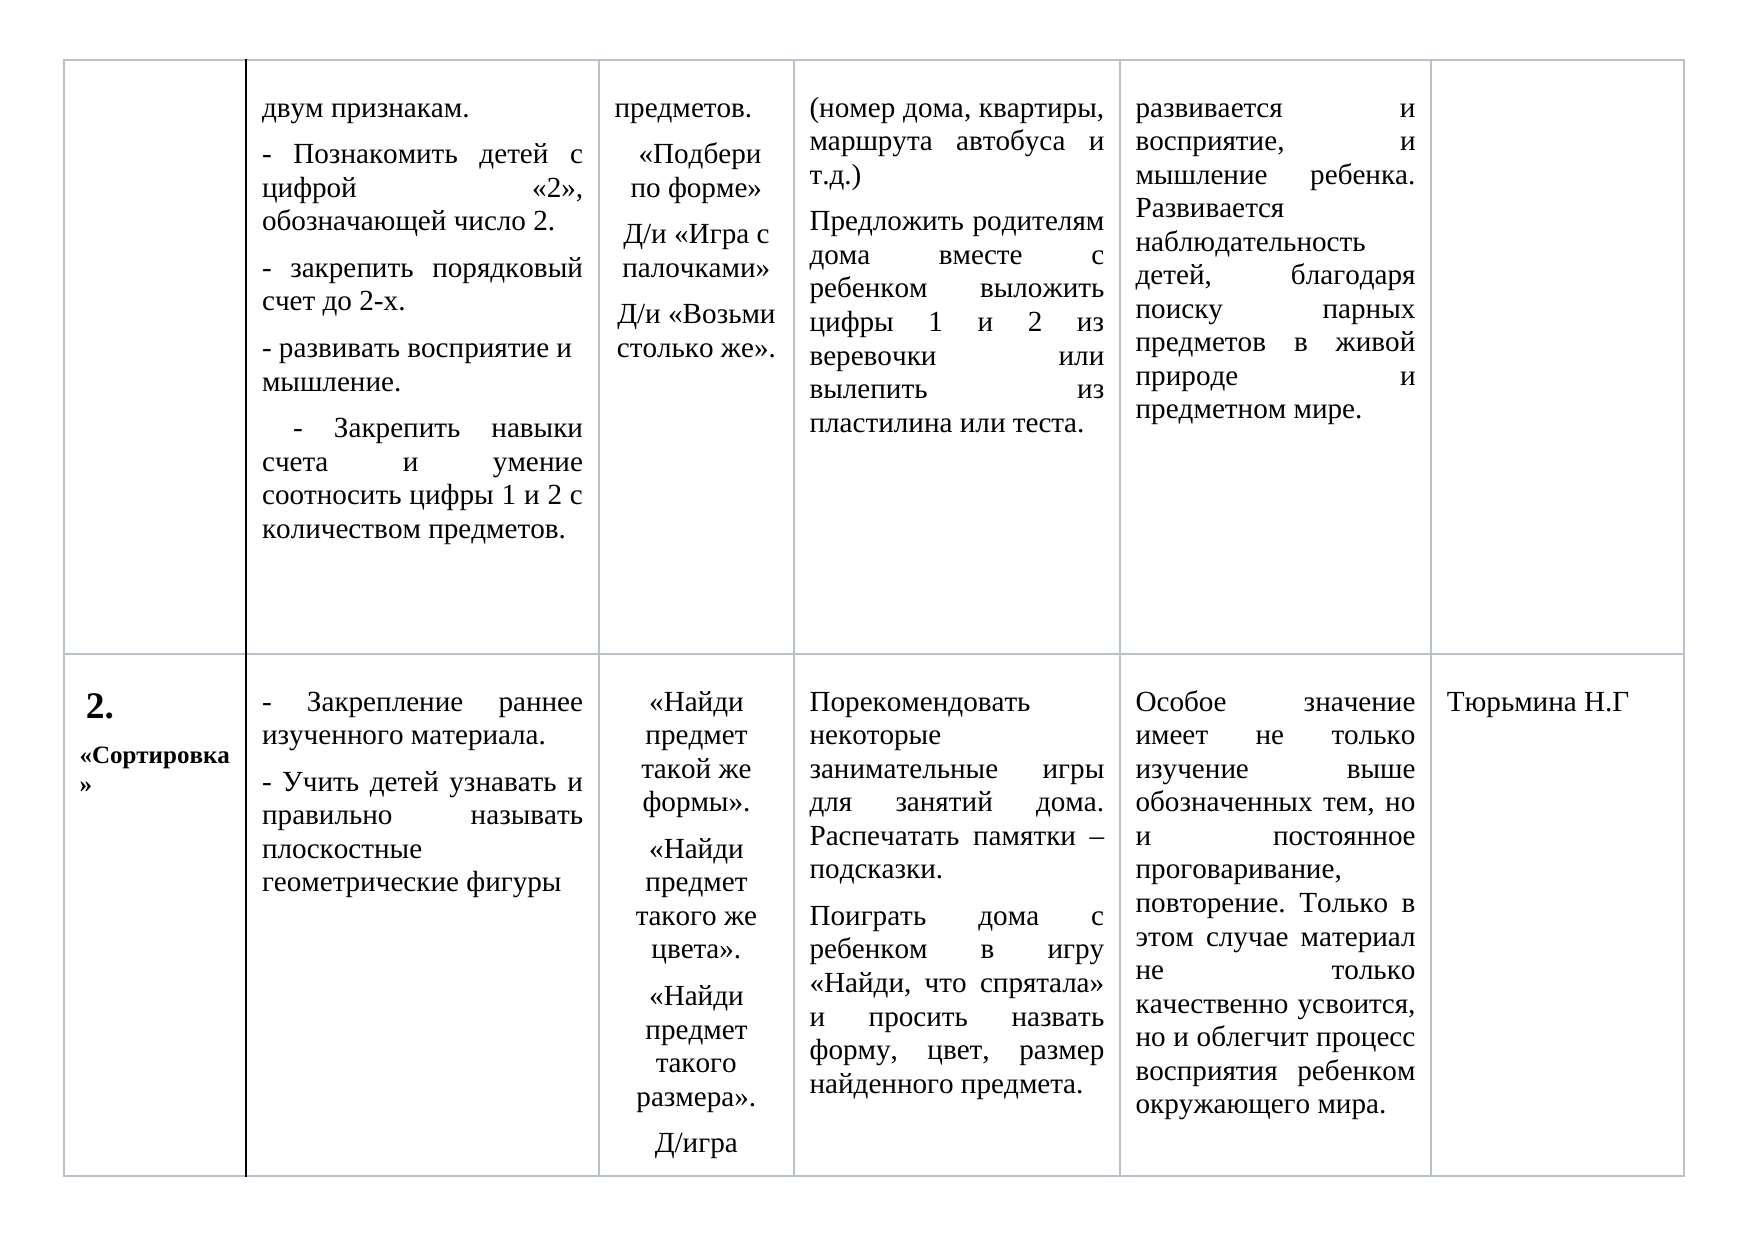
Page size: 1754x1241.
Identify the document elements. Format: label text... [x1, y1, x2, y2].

table_cell Особое значение имеет не только изучение выше обозначенных тем, но и постоянное проговаривание, повторение. Только в этом случае материал не только качественно усвоится, но и облегчит процесс восприятия ребенком окружающего мира. [1121, 655, 1430, 1174]
table_cell 2. «Сортировка» [65, 655, 245, 1174]
table_cell [65, 61, 245, 653]
table_cell Тюрьмина Н.Г [1432, 655, 1683, 1174]
table_cell развивается и восприятие, и мышление ребенка. Развивается наблюдательность детей, благодаря поиску парных предметов в живой природе и предметном мире. [1121, 61, 1430, 653]
table_cell предметов. «Подбери по форме» Д/и «Игра с палочками» Д/и «Возьми столько же». [600, 61, 793, 653]
table_cell [1432, 61, 1683, 653]
table_cell «Найди предмет такой же формы». «Найди предмет такого же цвета». «Найди предмет такого размера». Д/игра [600, 655, 793, 1174]
table_cell Порекомендовать некоторые занимательные игры для занятий дома. Распечатать памятки – подсказки. Поиграть дома с ребенком в игру «Найди, что спрятала» и просить назвать форму, цвет, размер найденного предмета. [795, 655, 1119, 1174]
table_cell - Закрепление раннее изученного материала. - Учить детей узнавать и правильно называть плоскостные геометрические фигуры [247, 655, 598, 1174]
table_cell двум признакам. - Познакомить детей с цифрой «2», обозначающей число 2. - закрепить порядковый счет до 2-х. - развивать восприятие и мышление. - Закрепить навыки счета и умение соотносить цифры 1 и 2 с количеством предметов. [247, 61, 598, 653]
table_cell (номер дома, квартиры, маршрута автобуса и т.д.) Предложить родителям дома вместе с ребенком выложить цифры 1 и 2 из веревочки или вылепить из пластилина или теста. [795, 61, 1119, 653]
